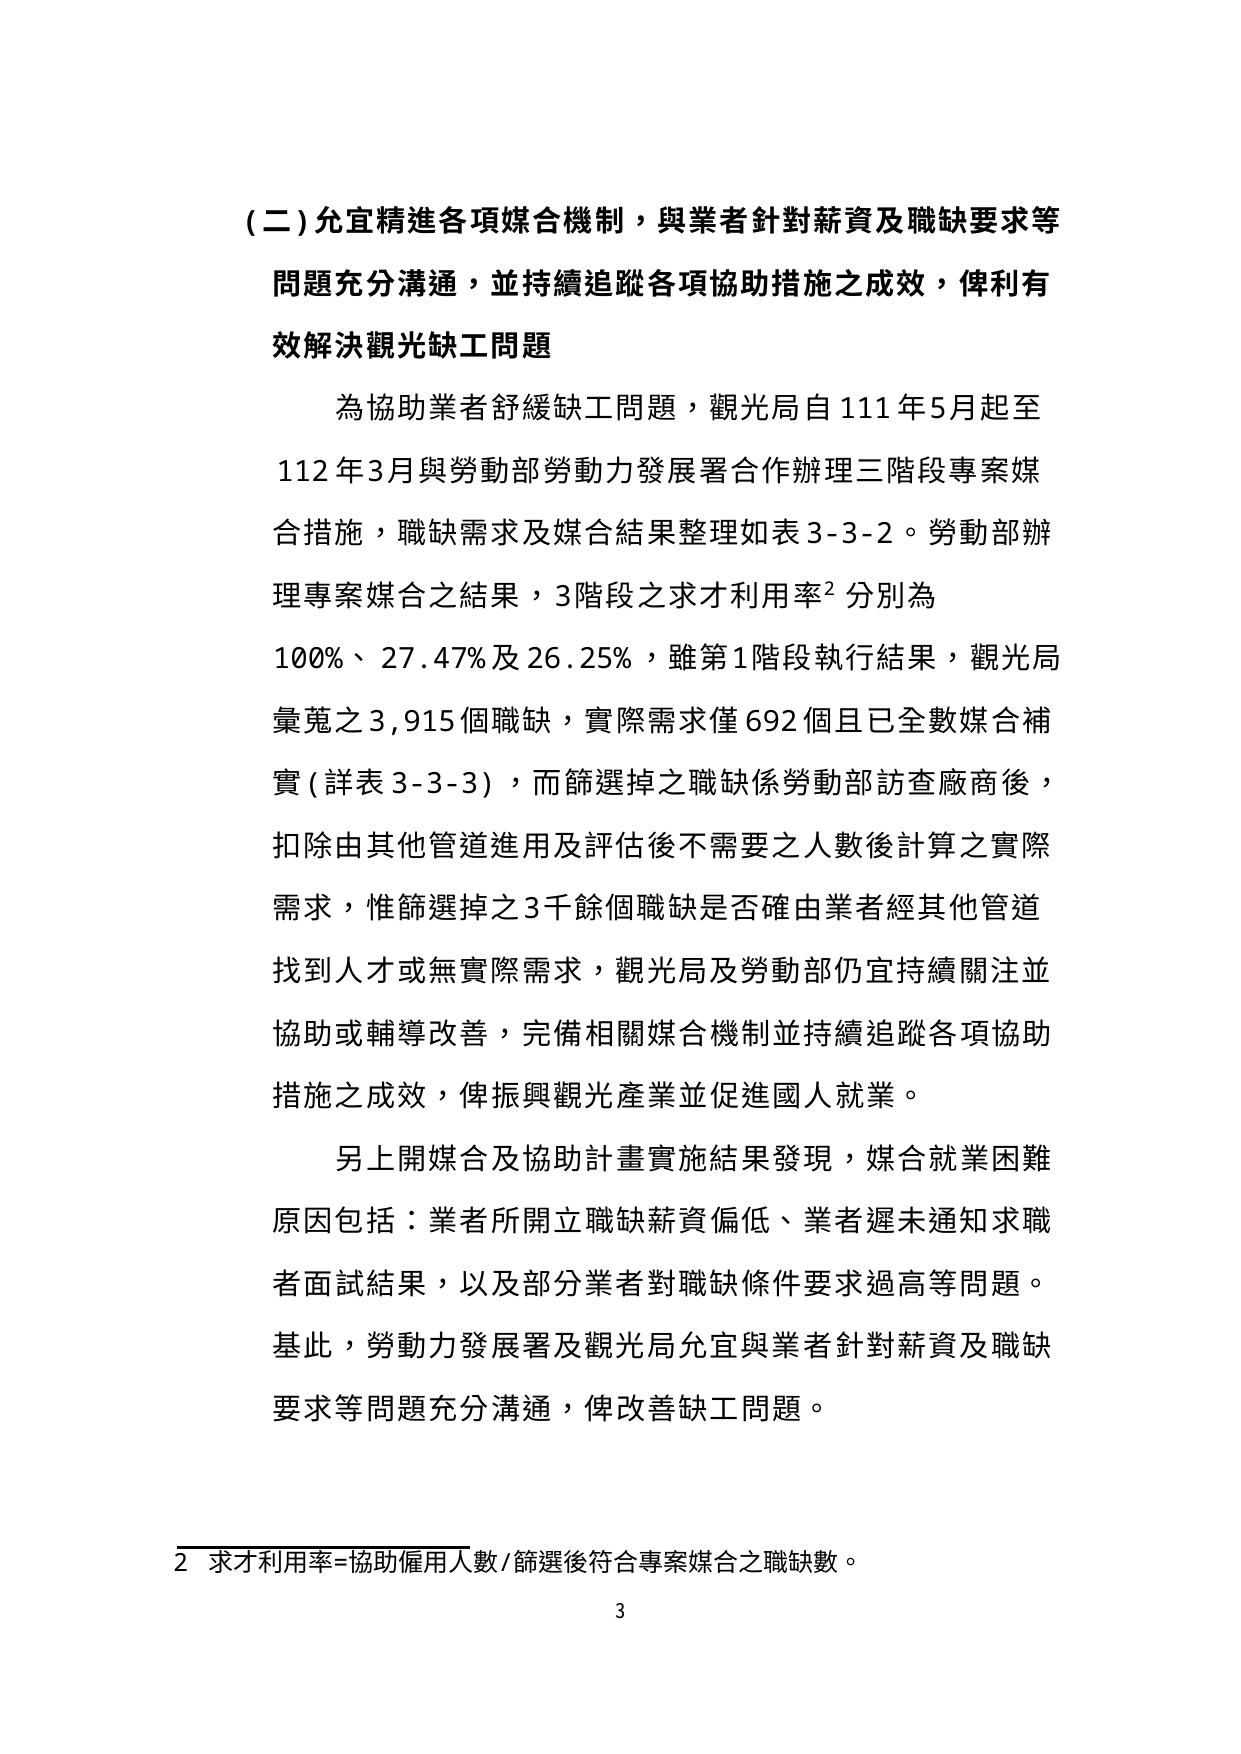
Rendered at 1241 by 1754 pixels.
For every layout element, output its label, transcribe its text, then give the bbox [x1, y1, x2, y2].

text (二)允宜精進各項媒合機制，與業者針對薪資及職缺要求等問題充分溝通，並持續追蹤各項協助措施之成效，俾利有效解決觀光缺工問題 [236, 177, 1063, 365]
text 求才利用率=協助僱用人數/篩選後符合專案媒合之職缺數。 [173, 1548, 1063, 1577]
text 另上開媒合及協助計畫實施結果發現，媒合就業困難原因包括：業者所開立職缺薪資偏低、業者遲未通知求職者面試結果，以及部分業者對職缺條件要求過高等問題。基此，勞動力發展署及觀光局允宜與業者針對薪資及職缺要求等問題充分溝通，俾改善缺工問題。 [266, 1115, 1063, 1427]
text 為協助業者舒緩缺工問題，觀光局自111年5月起至112年3月與勞動部勞動力發展署合作辦理三階段專案媒合措施，職缺需求及媒合結果整理如表3-3-2。勞動部辦理專案媒合之結果，3階段之求才利用率分別為100%、27.47%及26.25%，雖第1階段執行結果，觀光局彙蒐之3,915個職缺，實際需求僅692個且已全數媒合補實(詳表3-3-3)，而篩選掉之職缺係勞動部訪查廠商後，扣除由其他管道進用及評估後不需要之人數後計算之實際需求，惟篩選掉之3千餘個職缺是否確由業者經其他管道找到人才或無實際需求，觀光局及勞動部仍宜持續關注並協助或輔導改善，完備相關媒合機制並持續追蹤各項協助措施之成效，俾振興觀光產業並促進國人就業。 [266, 365, 1063, 1115]
